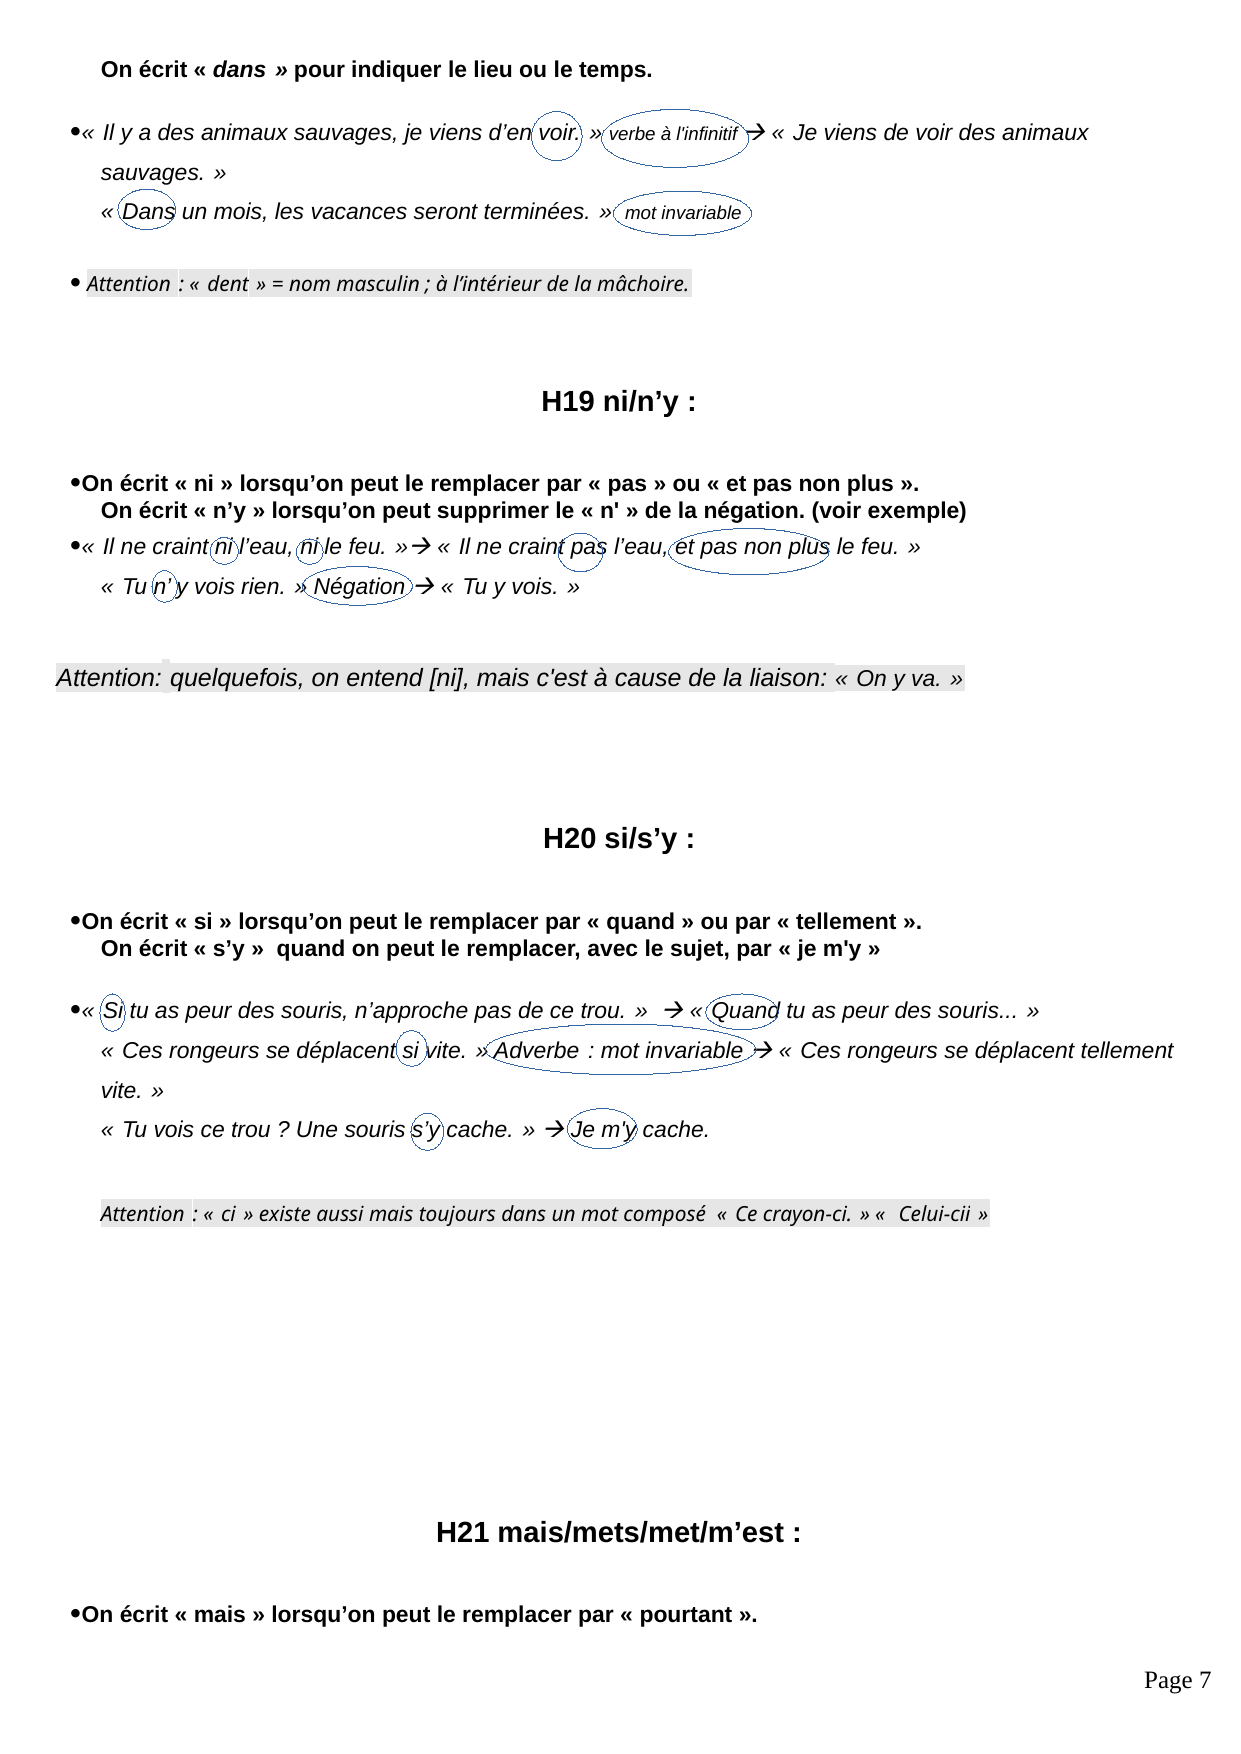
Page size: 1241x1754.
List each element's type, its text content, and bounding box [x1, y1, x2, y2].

text H19 ni/n’y : [27, 383, 1211, 417]
text H21 mais/mets/met/m’est : [27, 1514, 1211, 1548]
text On écrit « n’y » lorsqu’on peut supprimer le « n' » de la négation. (voir exemple) [71, 497, 1211, 523]
list Attention : « ci » existe aussi mais toujours dans un mot composé « Ce crayon-ci. » « Celui-cii » [71, 1199, 1211, 1227]
list On écrit « mais » lorsqu’on peut le remplacer par « pourtant ». [71, 1601, 1211, 1628]
list Attention : « dent » = nom masculin ; à l’intérieur de la mâchoire. [71, 269, 1211, 297]
text H20 si/s’y : [27, 821, 1211, 855]
text On écrit « dans » pour indiquer le lieu ou le temps. [71, 56, 1211, 83]
text « Tu n’ y vois rien. » Négation  « Tu y vois. » [71, 573, 1211, 599]
list On écrit « ni » lorsqu’on peut le remplacer par « pas » ou « et pas non plus ». [71, 470, 1211, 497]
list « Il y a des animaux sauvages, je viens d’en voir. » verbe à l'infinitif  « Je viens de voir des animaux sauvages. » [71, 119, 1211, 185]
text « Tu vois ce trou ? Une souris s’y cache. »  Je m'y cache. [71, 1116, 1211, 1143]
list « Si tu as peur des souris, n’approche pas de ce trou. »  « Quand tu as peur des souris... » [71, 997, 1211, 1024]
text Attention: quelquefois, on entend [ni], mais c'est à cause de la liaison: « On y va. » [27, 663, 1211, 692]
list On écrit « si » lorsqu’on peut le remplacer par « quand » ou par « tellement ». [71, 908, 1211, 934]
text « Dans un mois, les vacances seront terminées. » mot invariable [71, 198, 1211, 224]
list « Il ne craint ni l’eau, ni le feu. » « Il ne craint pas l’eau, et pas non plus le feu. » [71, 533, 1211, 560]
text « Ces rongeurs se déplacent si vite. » Adverbe : mot invariable  « Ces rongeurs se déplacent tellement vite. » [71, 1037, 1211, 1103]
text On écrit « s’y » quand on peut le remplacer, avec le sujet, par « je m'y » [71, 934, 1211, 961]
